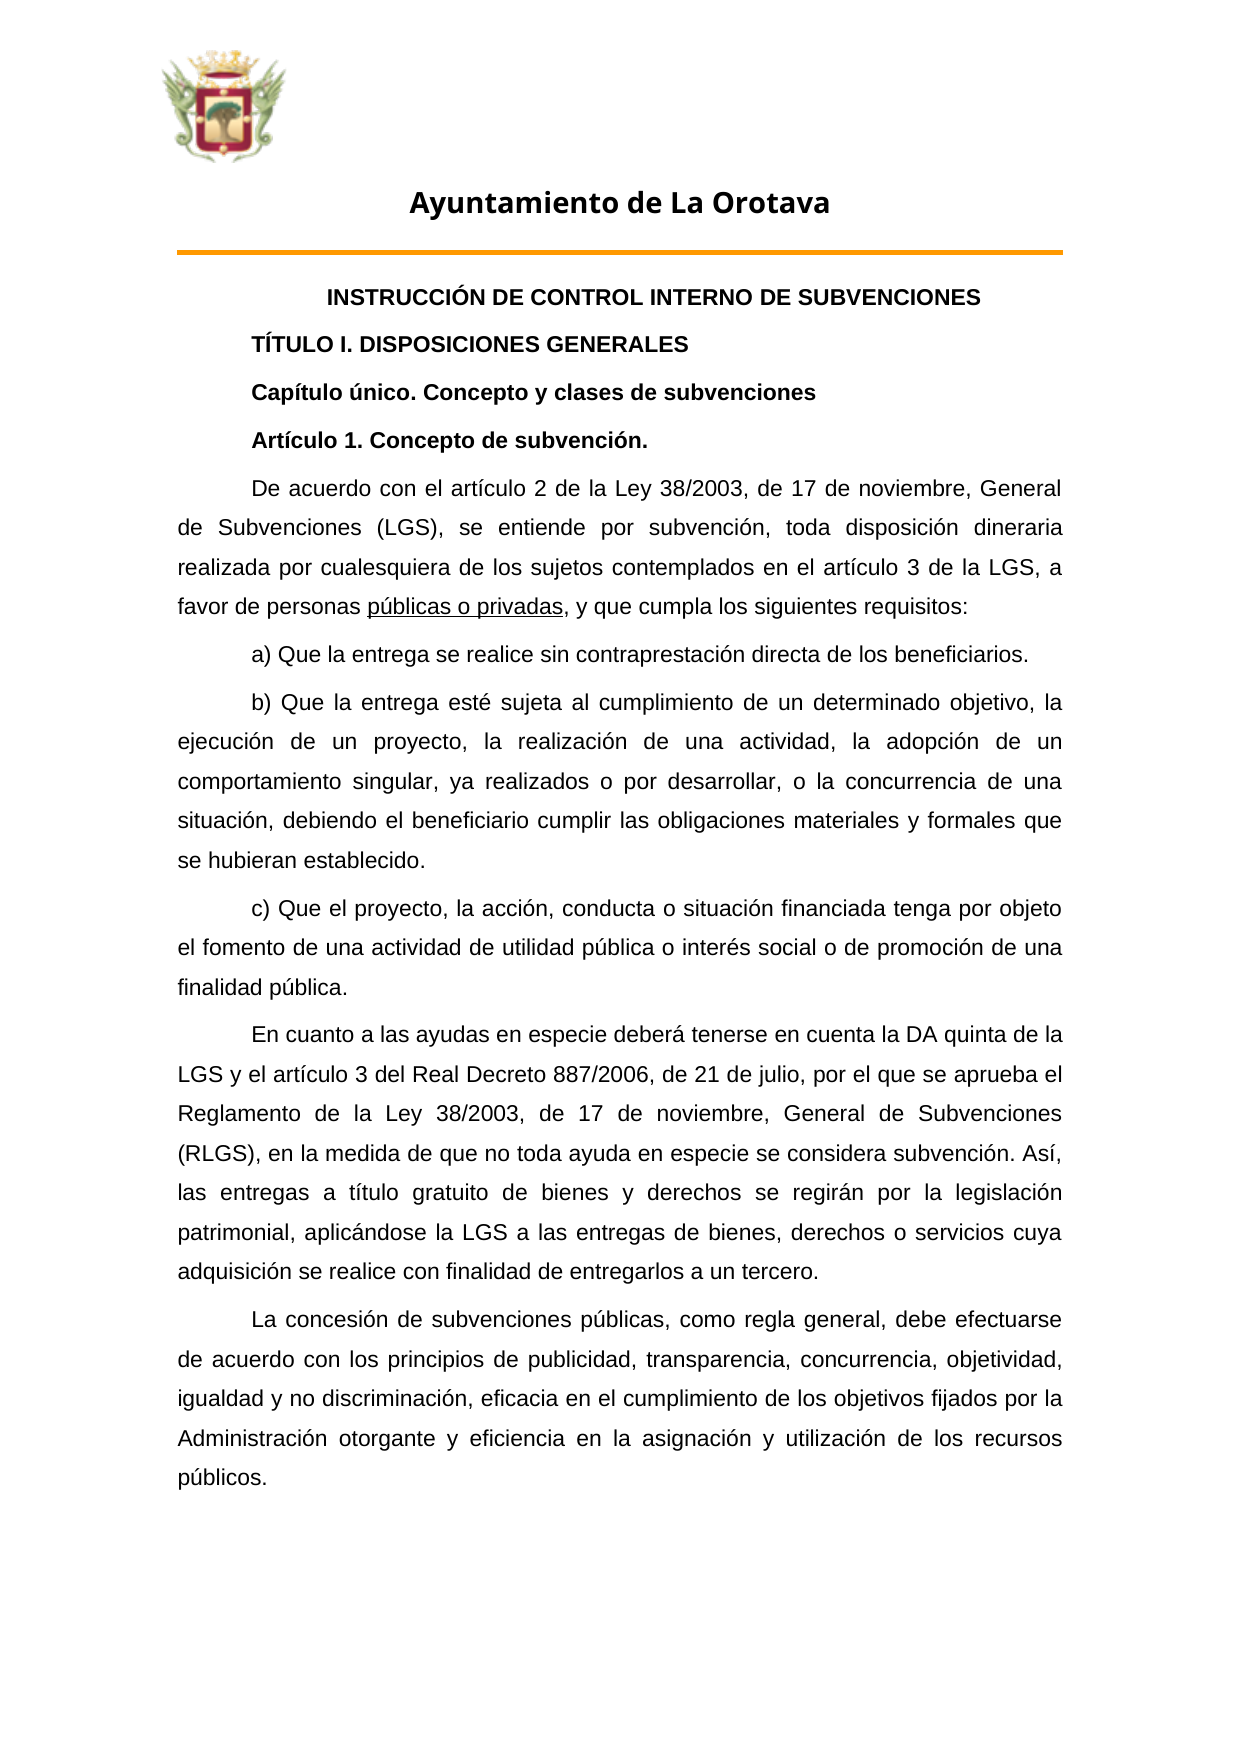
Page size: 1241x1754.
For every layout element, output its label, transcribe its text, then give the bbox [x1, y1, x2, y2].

text La concesión de subvenciones públicas, como regla general, debe efectuarse de acuerdo con los principios de publicidad, transparencia, concurrencia, objetividad, igualdad y no discriminación, eficacia en el cumplimiento de los objetivos fijados por la Administración otorgante y eficiencia en la asignación y utilización de los recursos públicos. [177, 1306, 1063, 1490]
text c) Que el proyecto, la acción, conducta o situación financiada tenga por objeto el fomento de una actividad de utilidad pública o interés social o de promoción de una finalidad pública. [177, 894, 1063, 1000]
text En cuanto a las ayudas en especie deberá tenerse en cuenta la DA quinta de la LGS y el artículo 3 del Real Decreto 887/2006, de 21 de julio, por el que se aprueba el Reglamento de la Ley 38/2003, de 17 de noviembre, General de Subvenciones (RLGS), en la medida de que no toda ayuda en especie se considera subvención. Así, las entregas a título gratuito de bienes y derechos se regirán por la legislación patrimonial, aplicándose la LGS a las entregas de bienes, derechos o servicios cuya adquisición se realice con finalidad de entregarlos a un tercero. [177, 1021, 1063, 1284]
text a) Que la entrega se realice sin contraprestación directa de los beneficiarios. [177, 641, 1063, 667]
subtitle TÍTULO I. DISPOSICIONES GENERALES [177, 331, 1063, 358]
text INSTRUCCIÓN DE CONTROL INTERNO DE SUBVENCIONES [177, 283, 1063, 310]
subtitle Capítulo único. Concepto y clases de subvenciones [177, 379, 1063, 406]
text De acuerdo con el artículo 2 de la Ley 38/2003, de 17 de noviembre, General de Subvenciones (LGS), se entiende por subvención, toda disposición dineraria realizada por cualesquiera de los sujetos contemplados en el artículo 3 de la LGS, a favor de personas públicas o privadas, y que cumpla los siguientes requisitos: [177, 475, 1063, 619]
subtitle Artículo 1. Concepto de subvención. [177, 427, 1063, 453]
text b) Que la entrega esté sujeta al cumplimiento de un determinado objetivo, la ejecución de un proyecto, la realización de una actividad, la adopción de un comportamiento singular, ya realizados o por desarrollar, o la concurrencia de una situación, debiendo el beneficiario cumplir las obligaciones materiales y formales que se hubieran establecido. [177, 689, 1063, 873]
